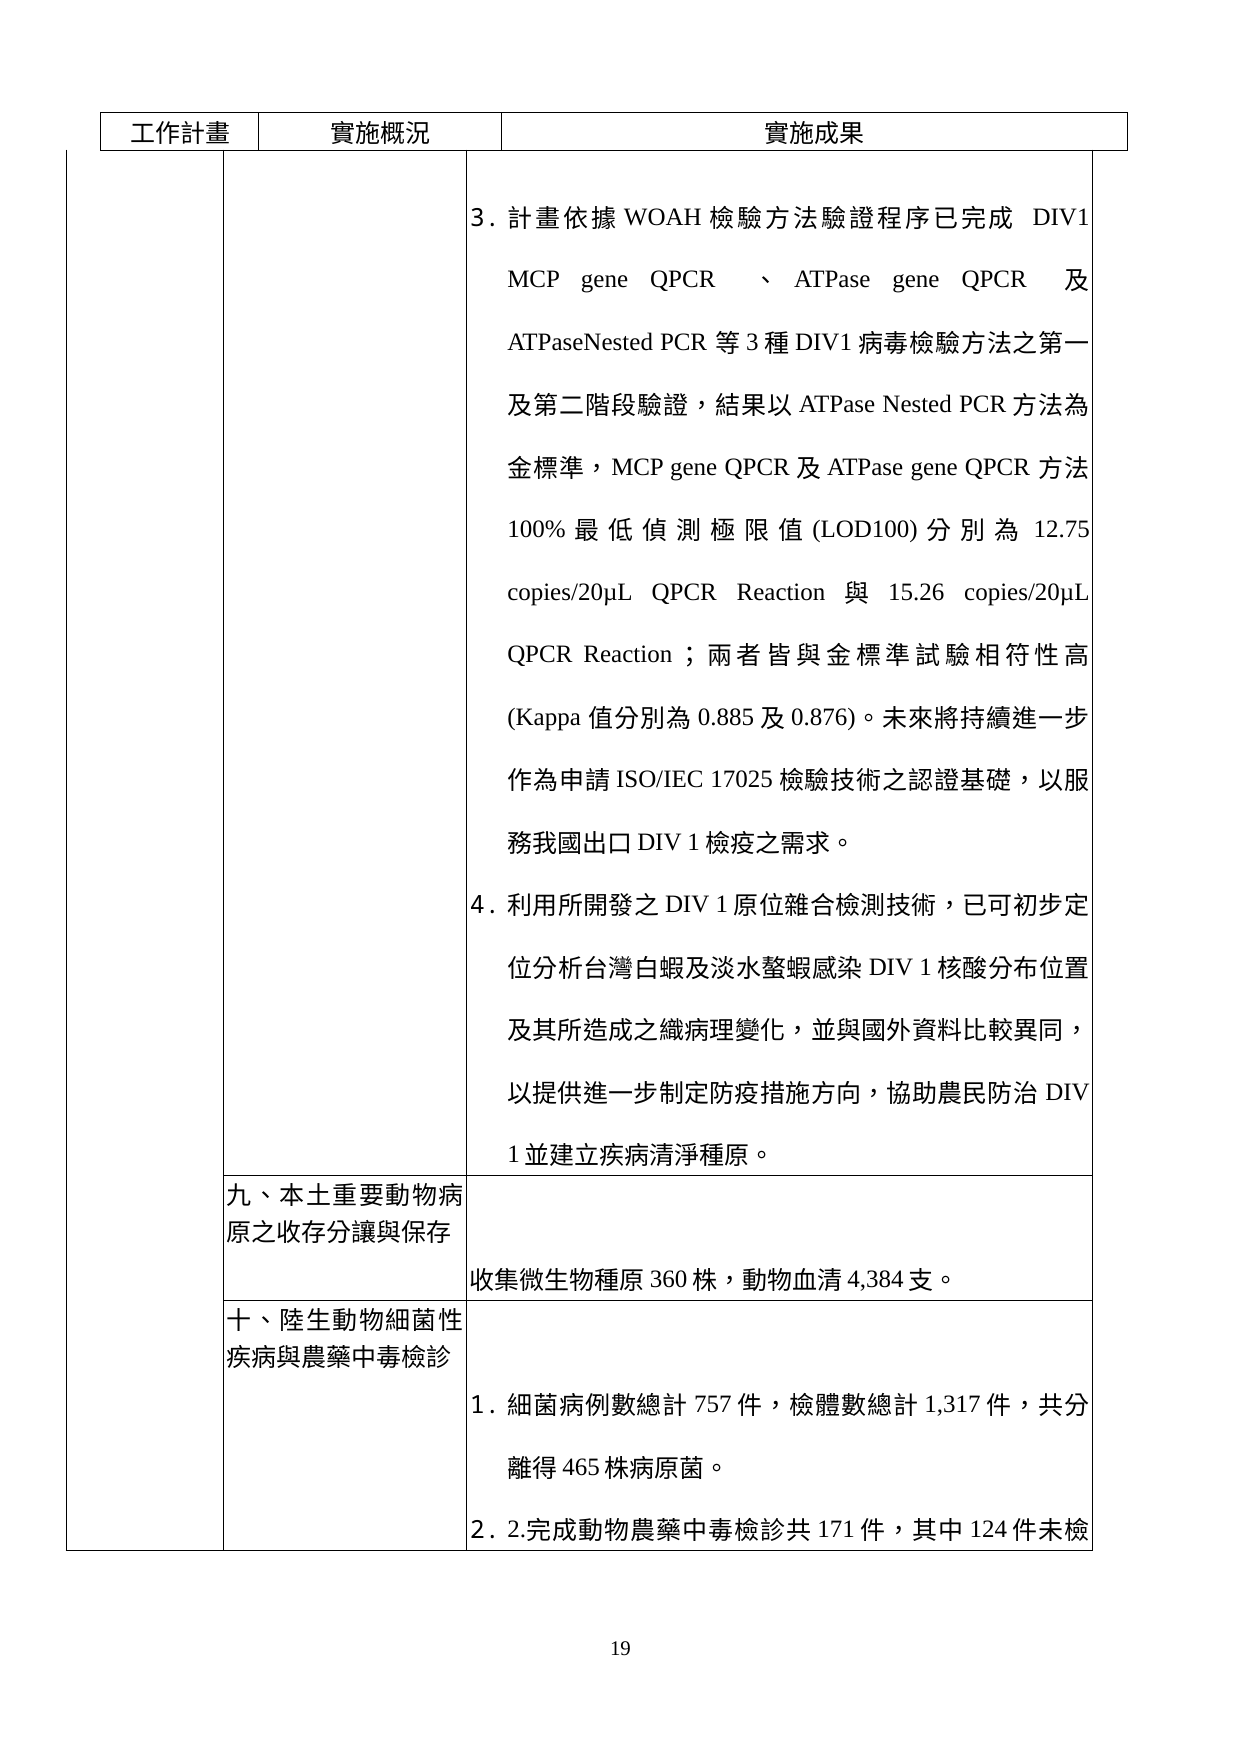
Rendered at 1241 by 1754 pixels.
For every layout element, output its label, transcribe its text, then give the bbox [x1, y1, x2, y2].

table_header 工作計畫 [101, 113, 258, 149]
table_cell [1156, 150, 1174, 1175]
table_cell [1093, 1175, 1127, 1300]
table_header 實施概況 [259, 113, 501, 149]
table_cell [1156, 1175, 1174, 1300]
table_cell [224, 151, 466, 1175]
table_header [1156, 112, 1174, 149]
table_cell [1093, 1300, 1127, 1550]
table_header [66, 112, 100, 149]
table_cell 收集微生物種原360株，動物血清4,384支。 [467, 1176, 1092, 1300]
table_header 實施成果 [502, 113, 1127, 149]
table_cell 本研究擬解決台灣食用蝦及觀賞蝦養殖產業亟需建立在地標準化及驗證化之偵測DIV1病原方法與確認病原在組織分佈及致害性之技術缺口。 本研究已收集自然或人工感染DIV 1白蝦、草蝦及淡水螯蝦等3種病材及對應健康蝦隻。篩選出之病例檢體只感染DIV1而未感染其他10種蝦類病原；而對應健康蝦隻則未感染包含DIV1在內之11種蝦類疾病。 計畫依據WOAH檢驗方法驗證程序已完成 DIV1 MCP gene QPCR 、ATPase gene QPCR 及ATPaseNested PCR 等3種DIV1病毒檢驗方法之第一及第二階段驗證，結果以ATPase Nested PCR方法為金標準，MCP gene QPCR及ATPase gene QPCR 方法100%最低偵測極限值(LOD100)分別為12.75 copies/20µL QPCR Reaction與15.26 copies/20µL QPCR Reaction；兩者皆與金標準試驗相符性高(Kappa 值分別為0.885及0.876)。未來將持續進一步作為申請ISO/IEC 17025檢驗技術之認證基礎，以服務我國出口DIV 1檢疫之需求。 利用所開發之DIV 1原位雜合檢測技術，已可初步定位分析台灣白蝦及淡水螯蝦感染DIV 1核酸分布位置及其所造成之織病理變化，並與國外資料比較異同，以提供進一步制定防疫措施方向，協助農民防治DIV 1並建立疾病清淨種原。 [467, 151, 1092, 1175]
table_cell 九、本土重要動物病原之收存分讓與保存 [224, 1176, 466, 1300]
table_cell [1128, 150, 1156, 1175]
table_cell [1128, 1175, 1156, 1300]
table_header [1128, 112, 1156, 149]
table_cell [67, 150, 223, 1550]
table_cell 細菌病例數總計757件，檢體數總計1,317件，共分離得465株病原菌。 2.完成動物農藥中毒檢診共171件，其中124件未檢 [467, 1301, 1092, 1550]
table_cell 十、陸生動物細菌性疾病與農藥中毒檢診 [224, 1301, 466, 1550]
table_cell [1093, 151, 1127, 1175]
table_cell [1128, 1300, 1156, 1550]
table_cell [1156, 1300, 1174, 1550]
